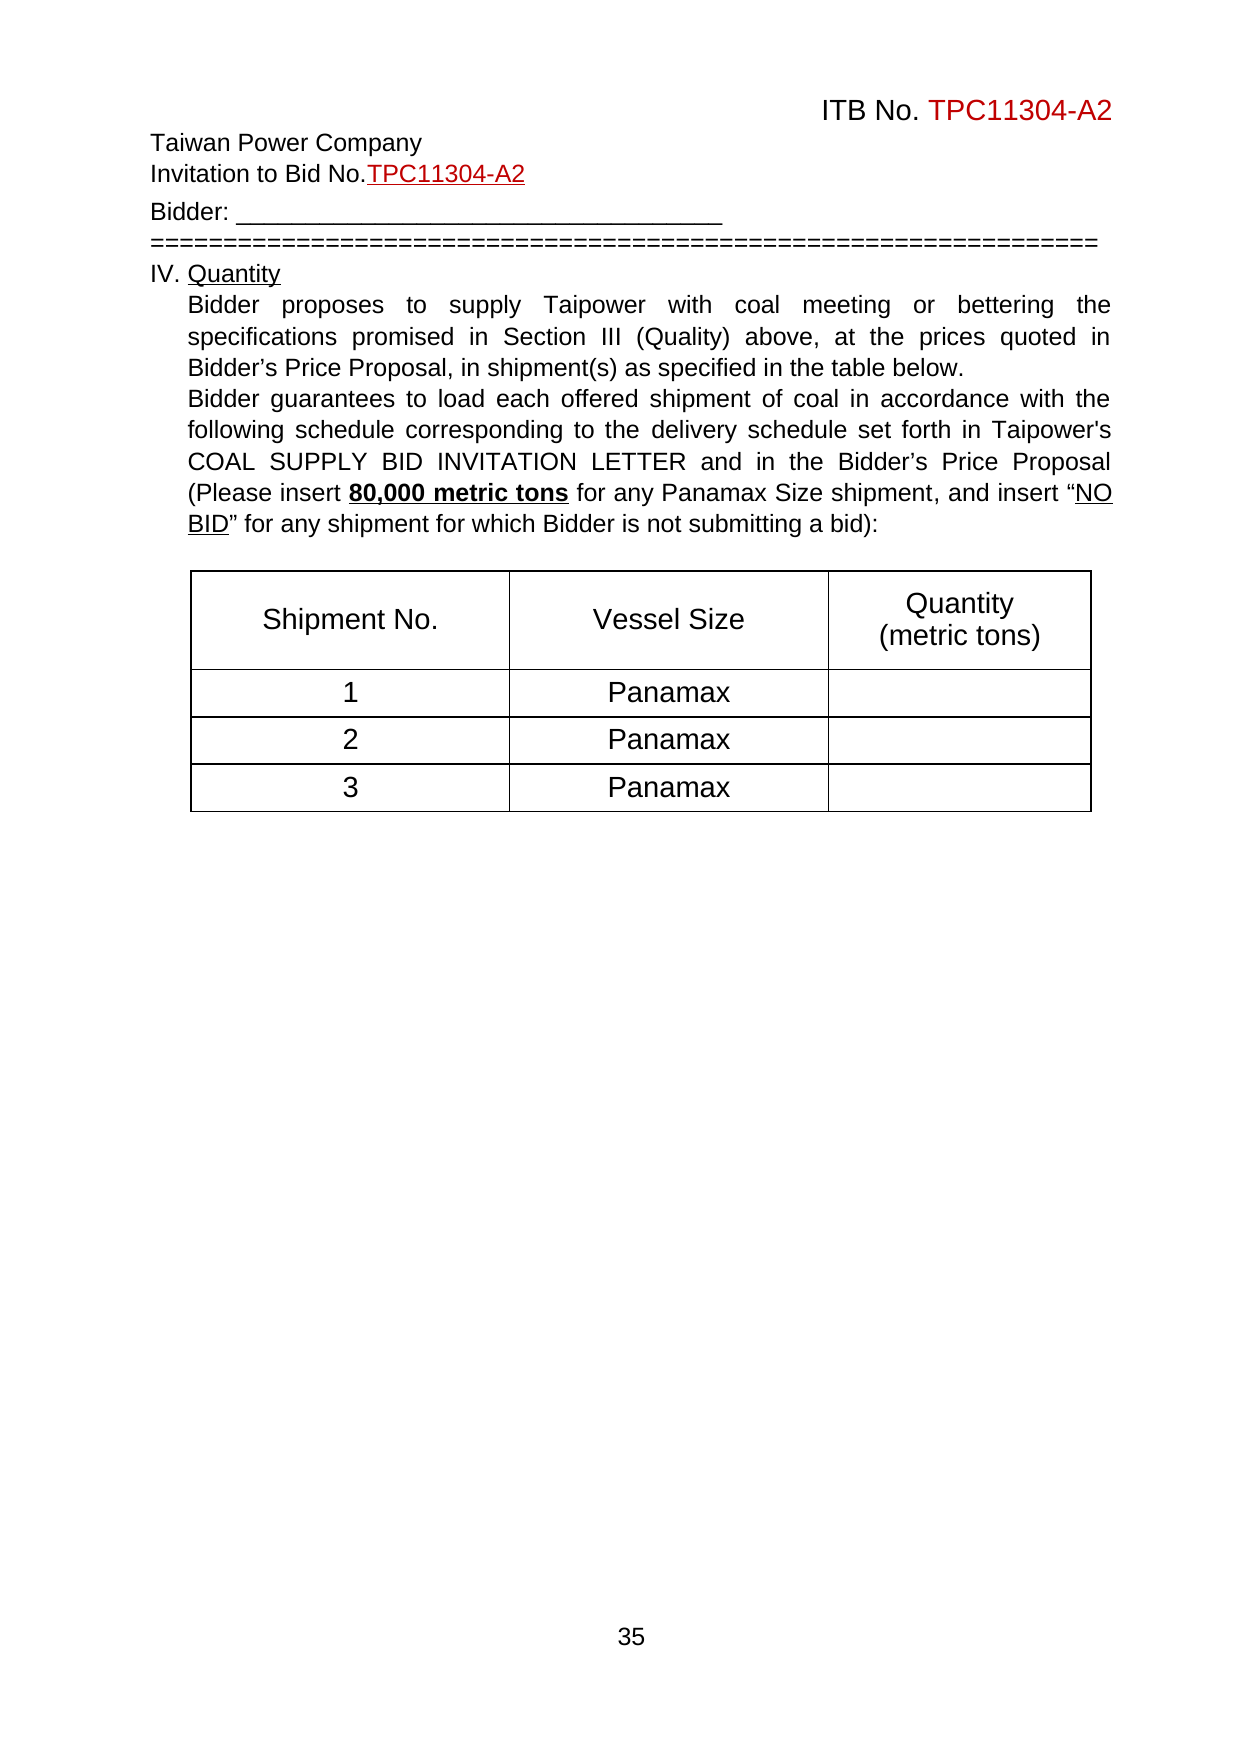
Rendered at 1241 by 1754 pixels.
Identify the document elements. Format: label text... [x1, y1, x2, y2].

text Bidder guarantees to load each offered shipment of coal in accordance with the following schedule corresponding to the delivery schedule set forth in Taipower's COAL SUPPLY BID INVITATION LETTER and in the Bidder’s Price Proposal (Please insert 80,000 metric tons for any Panamax Size shipment, and insert “NO BID” for any shipment for which Bidder is not submitting a bid): [187, 382, 1113, 539]
text Bidder proposes to supply Taipower with coal meeting or bettering the specifications promised in Section III (Quality) above, at the prices quoted in Bidder’s Price Proposal, in shipment(s) as specified in the table below. [187, 289, 1113, 382]
table_cell [829, 670, 1090, 716]
text Taiwan Power Company [150, 126, 1154, 157]
table_header Quantity (metric tons) [829, 572, 1090, 669]
text IV. Quantity [150, 257, 1113, 289]
table_cell [829, 765, 1090, 811]
text ================================================================= [150, 226, 1113, 257]
table_cell 3 [192, 765, 509, 811]
text Bidder: ___________________________________ [150, 189, 1113, 226]
table_header Shipment No. [192, 572, 509, 669]
table_cell Panamax [510, 765, 828, 811]
table_header Vessel Size [510, 572, 828, 669]
text Invitation to Bid No.TPC11304-A2 [150, 157, 1113, 189]
table_cell Panamax [510, 670, 828, 716]
table_cell [829, 718, 1090, 763]
table_cell 1 [192, 670, 509, 716]
table_cell 2 [192, 718, 509, 763]
table_cell Panamax [510, 718, 828, 763]
